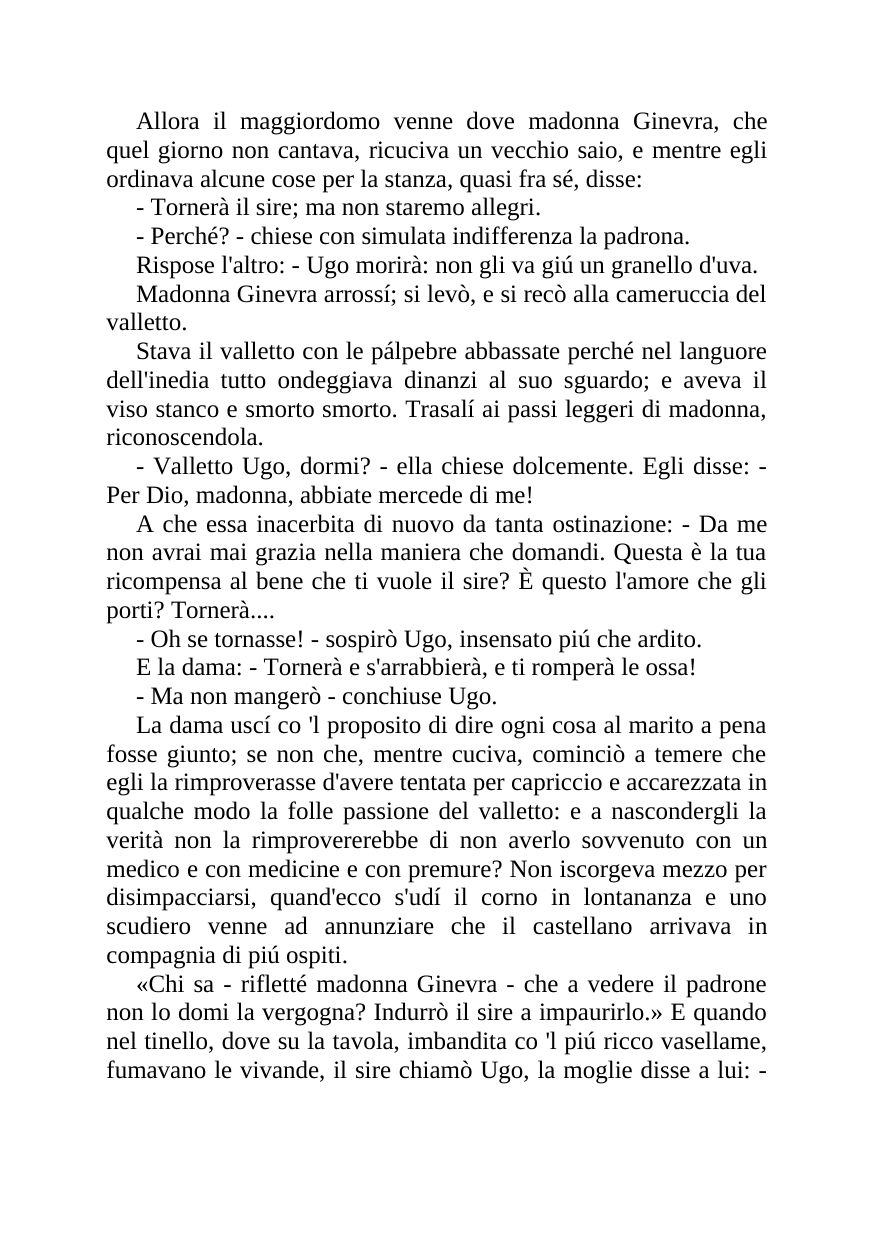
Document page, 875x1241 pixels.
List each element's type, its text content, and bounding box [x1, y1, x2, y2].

text - Ma non mangerò - conchiuse Ugo. [106, 681, 768, 710]
text - Oh se tornasse! - sospirò Ugo, insensato piú che ardito. [106, 624, 768, 652]
text - Valletto Ugo, dormi? - ella chiese dolcemente. Egli disse: - Per Dio, madonna, abbiate mercede di me! [106, 451, 768, 509]
text Stava il valletto con le pálpebre abbassate perché nel languore dell'inedia tutto ondeggiava dinanzi al suo sguardo; e aveva il viso stanco e smorto smorto. Trasalí ai passi leggeri di madonna, riconoscendola. [106, 336, 768, 451]
text Madonna Ginevra arrossí; si levò, e si recò alla cameruccia del valletto. [106, 279, 768, 336]
text «Chi sa - rifletté madonna Ginevra - che a vedere il padrone non lo domi la vergogna? Indurrò il sire a impaurirlo.» E quando nel tinello, dove su la tavola, imbandita co 'l piú ricco vasellame, fumavano le vivande, il sire chiamò Ugo, la moglie disse a lui: [106, 969, 768, 1084]
text Rispose l'altro: - Ugo morirà: non gli va giú un granello d'uva. [106, 250, 768, 279]
text La dama uscí co 'l proposito di dire ogni cosa al marito a pena fosse giunto; se non che, mentre cuciva, cominciò a temere che egli la rimproverasse d'avere tentata per capriccio e accarezzata in qualche modo la folle passione del valletto: e a nascondergli la verità non la rimprovererebbe di non averlo sovvenuto con un medico e con medicine e con premure? Non iscorgeva mezzo per disimpacciarsi, quand'ecco s'udí il corno in lontananza e uno scudiero venne ad annunziare che il castellano arrivava in compagnia di piú ospiti. [106, 710, 768, 969]
text - Perché? - chiese con simulata indifferenza la padrona. [106, 221, 768, 250]
text E la dama: - Tornerà e s'arrabbierà, e ti romperà le ossa! [106, 652, 768, 681]
text Allora il maggiordomo venne dove madonna Ginevra, che quel giorno non cantava, ricuciva un vecchio saio, e mentre egli ordinava alcune cose per la stanza, quasi fra sé, disse: [106, 106, 768, 192]
text A che essa inacerbita di nuovo da tanta ostinazione: - Da me non avrai mai grazia nella maniera che domandi. Questa è la tua ricompensa al bene che ti vuole il sire? È questo l'amore che gli porti? Tornerà.... [106, 509, 768, 624]
text - Tornerà il sire; ma non staremo allegri. [106, 192, 768, 221]
